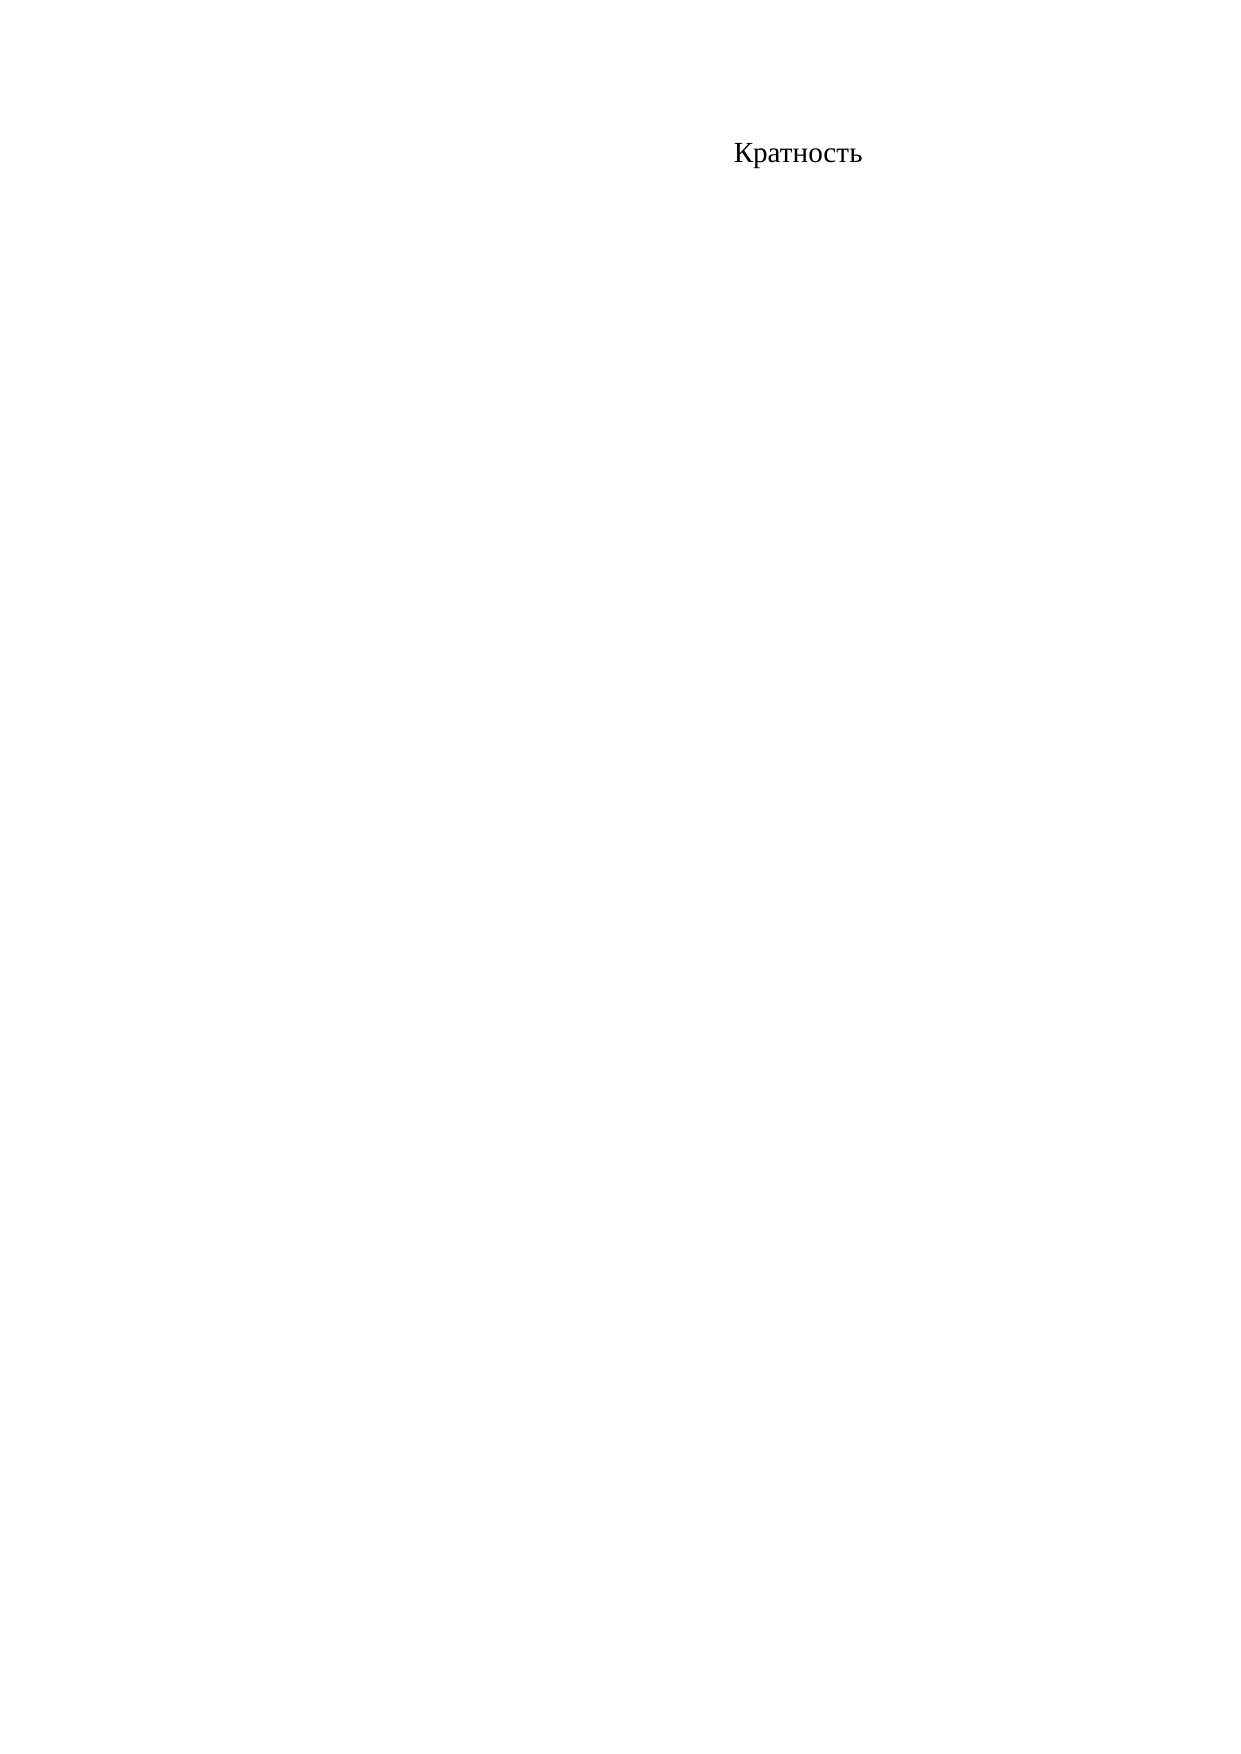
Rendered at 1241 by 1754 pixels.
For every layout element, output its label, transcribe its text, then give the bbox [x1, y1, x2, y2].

table_header [611, 118, 712, 186]
table_header Кратность [712, 118, 880, 186]
table_header [164, 118, 611, 186]
table_header [118, 118, 164, 186]
